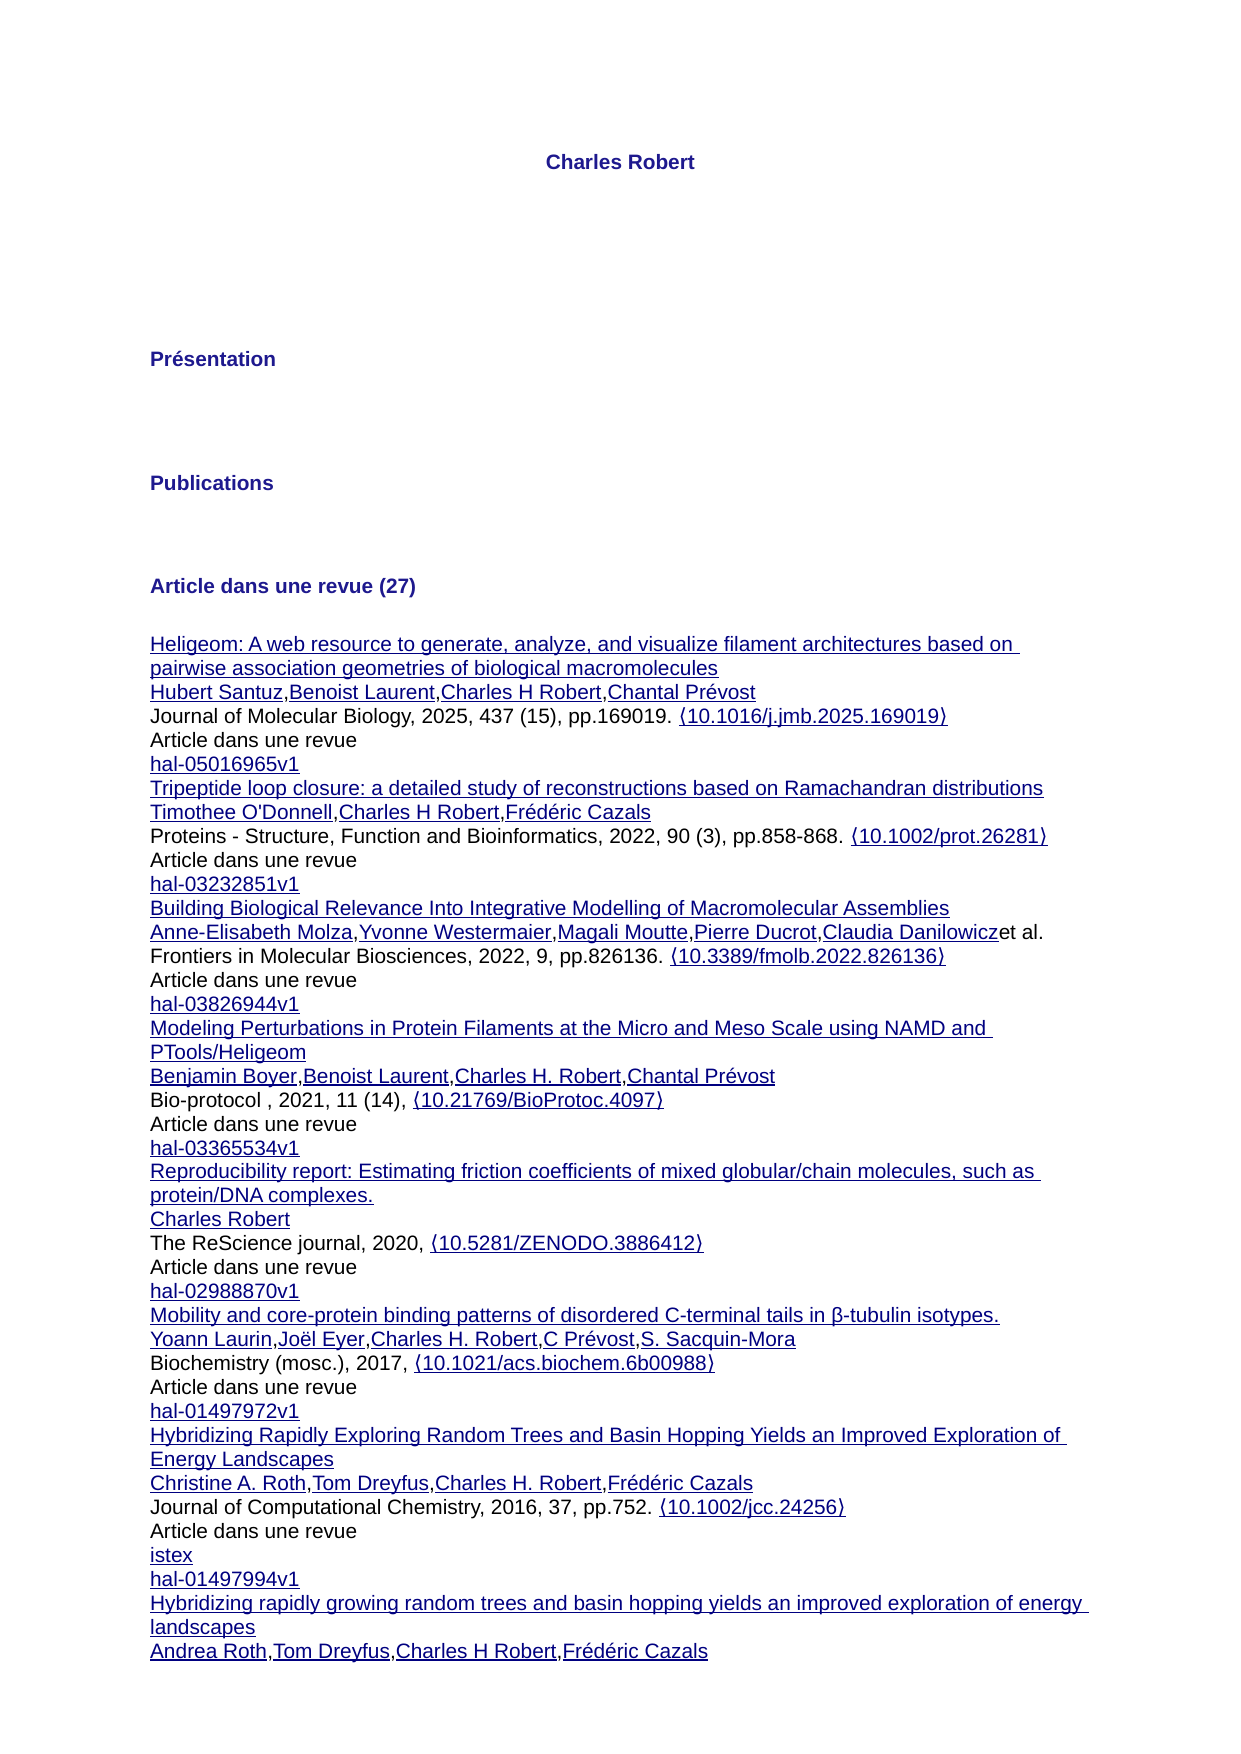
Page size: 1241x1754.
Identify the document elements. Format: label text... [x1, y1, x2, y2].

table_cell Hybridizing Rapidly Exploring Random Trees and Basin Hopping Yields an Improved Exploration of Energy Landscapes Christine A. Roth,Tom Dreyfus,Charles H. Robert,Frédéric Cazals Journal of Computational Chemistry, 2016, 37, pp.752. ⟨10.1002/jcc.24256⟩ Article dans une revue istex hal-01497994v1 [150, 1423, 1090, 1591]
table_cell Reproducibility report: Estimating friction coefficients of mixed globular/chain molecules, such as protein/DNA complexes. Charles Robert The ReScience journal, 2020, ⟨10.5281/ZENODO.3886412⟩ Article dans une revue hal-02988870v1 [150, 1159, 1090, 1303]
subtitle Présentation [150, 347, 1090, 371]
table_cell Building Biological Relevance Into Integrative Modelling of Macromolecular Assemblies Anne-Elisabeth Molza,Yvonne Westermaier,Magali Moutte,Pierre Ducrot,Claudia Danilowiczet al. Frontiers in Molecular Biosciences, 2022, 9, pp.826136. ⟨10.3389/fmolb.2022.826136⟩ Article dans une revue hal-03826944v1 [150, 896, 1090, 1016]
subtitle Article dans une revue (27) [150, 574, 1090, 598]
table_cell Modeling Perturbations in Protein Filaments at the Micro and Meso Scale using NAMD and PTools/Heligeom Benjamin Boyer,Benoist Laurent,Charles H. Robert,Chantal Prévost Bio-protocol , 2021, 11 (14), ⟨10.21769/BioProtoc.4097⟩ Article dans une revue hal-03365534v1 [150, 1016, 1090, 1159]
table_cell Mobility and core-protein binding patterns of disordered C-terminal tails in β-tubulin isotypes. Yoann Laurin,Joël Eyer,Charles H. Robert,C Prévost,S. Sacquin-Mora Biochemistry (mosc.), 2017, ⟨10.1021/acs.biochem.6b00988⟩ Article dans une revue hal-01497972v1 [150, 1303, 1090, 1423]
subtitle Charles Robert [150, 150, 1090, 174]
table_header Heligeom: A web resource to generate, analyze, and visualize filament architectures based on pairwise association geometries of biological macromolecules Hubert Santuz,Benoist Laurent,Charles H Robert,Chantal Prévost Journal of Molecular Biology, 2025, 437 (15), pp.169019. ⟨10.1016/j.jmb.2025.169019⟩ Article dans une revue hal-05016965v1 [150, 632, 1090, 776]
table_cell Hybridizing rapidly growing random trees and basin hopping yields an improved exploration of energy landscapes Andrea Roth,Tom Dreyfus,Charles H Robert,Frédéric Cazals [150, 1591, 1090, 1662]
table_cell Tripeptide loop closure: a detailed study of reconstructions based on Ramachandran distributions Timothee O'Donnell,Charles H Robert,Frédéric Cazals Proteins - Structure, Function and Bioinformatics, 2022, 90 (3), pp.858-868. ⟨10.1002/prot.26281⟩ Article dans une revue hal-03232851v1 [150, 776, 1090, 896]
subtitle Publications [150, 471, 1090, 495]
